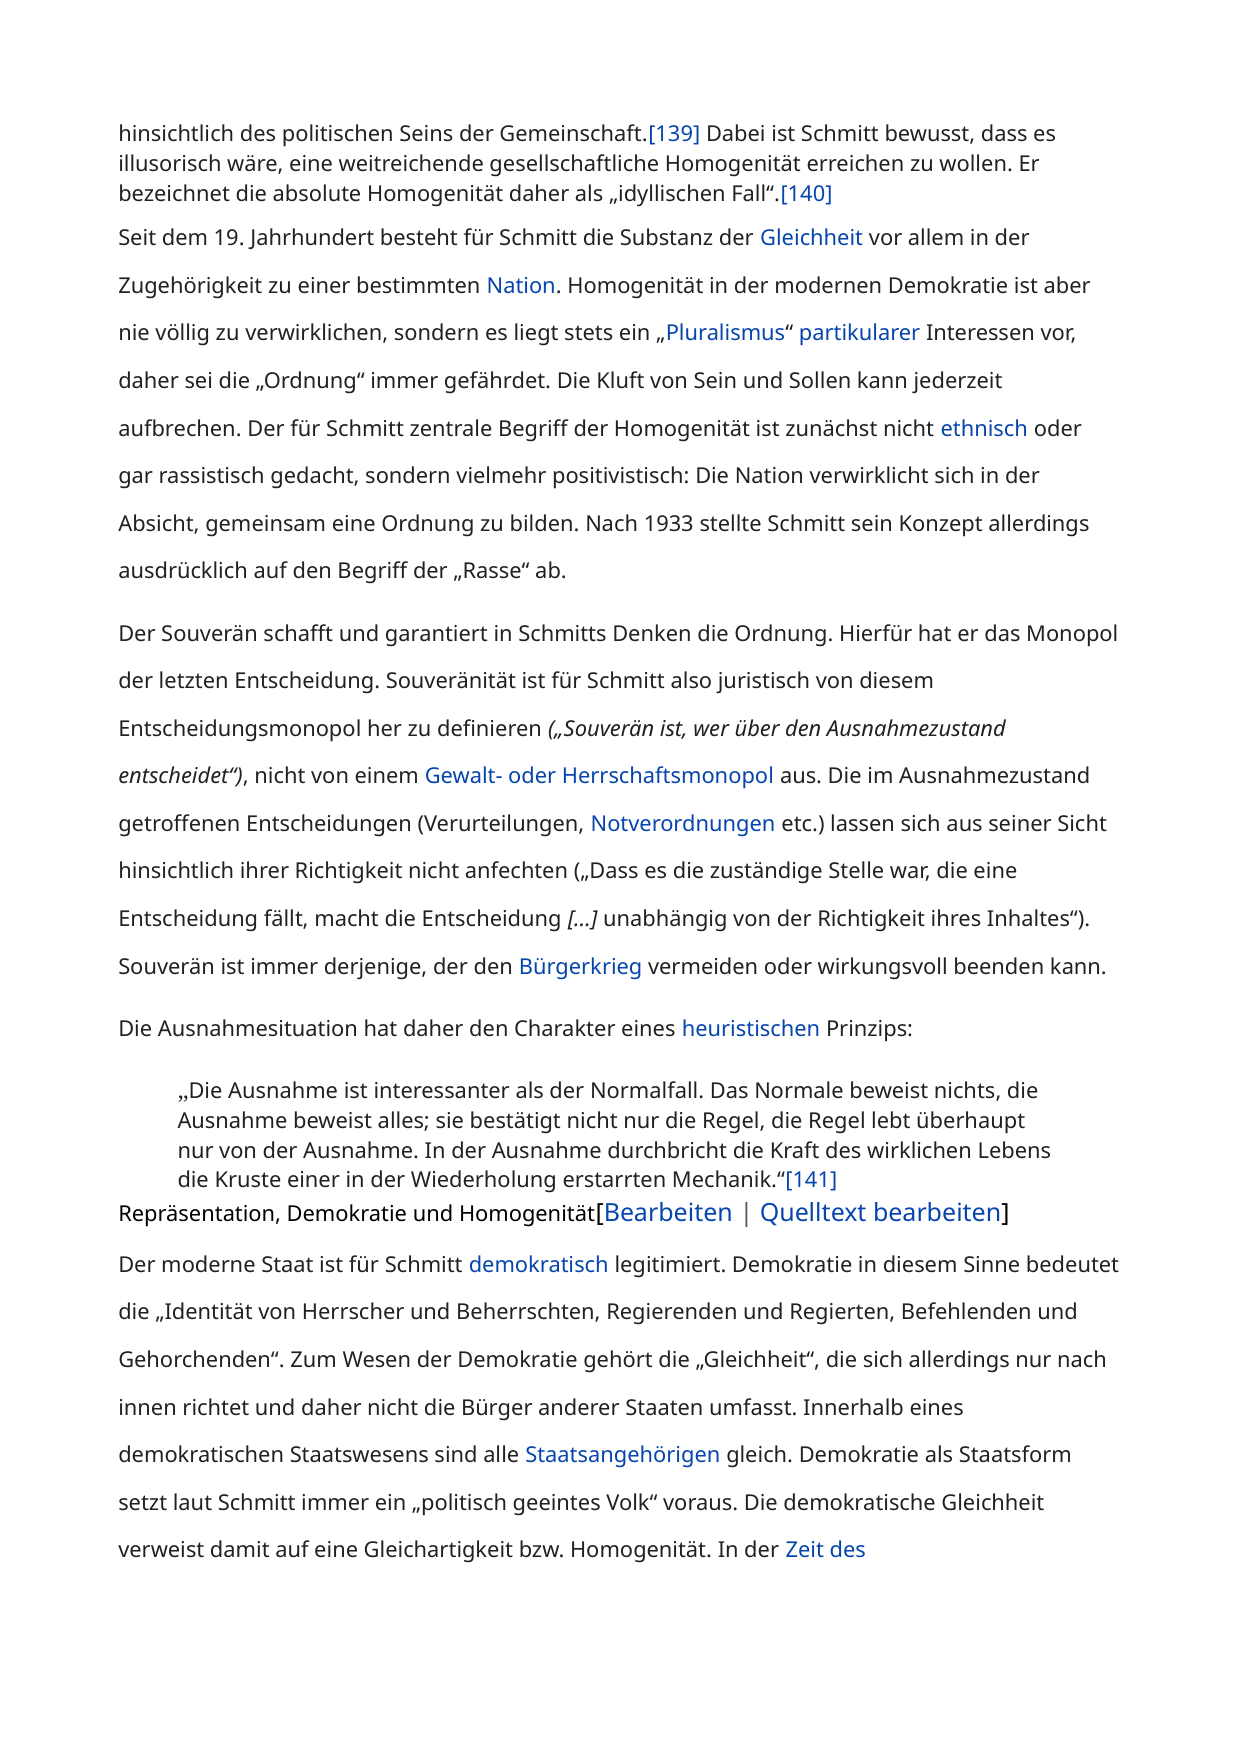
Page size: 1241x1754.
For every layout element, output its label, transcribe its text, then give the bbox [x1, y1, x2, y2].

text Der moderne Staat ist für Schmitt demokratisch legitimiert. Demokratie in diesem Sinne bedeutet die „Identität von Herrscher und Beherrschten, Regierenden und Regierten, Befehlenden und Gehorchenden“. Zum Wesen der Demokratie gehört die „Gleichheit“, die sich allerdings nur nach innen richtet und daher nicht die Bürger anderer Staaten umfasst. Innerhalb eines demokratischen Staatswesens sind alle Staatsangehörigen gleich. Demokratie als Staatsform setzt laut Schmitt immer ein „politisch geeintes Volk“ voraus. Die demokratische Gleichheit verweist damit auf eine Gleichartigkeit bzw. Homogenität. In der Zeit des [118, 1249, 1122, 1564]
text hinsichtlich des politischen Seins der Gemeinschaft.[139] Dabei ist Schmitt bewusst, dass es illusorisch wäre, eine weitreichende gesellschaftliche Homogenität erreichen zu wollen. Er bezeichnet die absolute Homogenität daher als „idyllischen Fall“.[140] [118, 118, 1122, 207]
subtitle Repräsentation, Demokratie und Homogenität[Bearbeiten | Quelltext bearbeiten] [118, 1194, 1122, 1228]
text „Die Ausnahme ist interessanter als der Normalfall. Das Normale beweist nichts, die Ausnahme beweist alles; sie bestätigt nicht nur die Regel, die Regel lebt überhaupt nur von der Ausnahme. In der Ausnahme durchbricht die Kraft des wirklichen Lebens die Kruste einer in der Wiederholung erstarrten Mechanik.“[141] [177, 1075, 1063, 1194]
text Seit dem 19. Jahrhundert besteht für Schmitt die Substanz der Gleichheit vor allem in der Zugehörigkeit zu einer bestimmten Nation. Homogenität in der modernen Demokratie ist aber nie völlig zu verwirklichen, sondern es liegt stets ein „Pluralismus“ partikularer Interessen vor, daher sei die „Ordnung“ immer gefährdet. Die Kluft von Sein und Sollen kann jederzeit aufbrechen. Der für Schmitt zentrale Begriff der Homogenität ist zunächst nicht ethnisch oder gar rassistisch gedacht, sondern vielmehr positivistisch: Die Nation verwirklicht sich in der Absicht, gemeinsam eine Ordnung zu bilden. Nach 1933 stellte Schmitt sein Konzept allerdings ausdrücklich auf den Begriff der „Rasse“ ab. [118, 222, 1122, 585]
text Der Souverän schafft und garantiert in Schmitts Denken die Ordnung. Hierfür hat er das Monopol der letzten Entscheidung. Souveränität ist für Schmitt also juristisch von diesem Entscheidungsmonopol her zu definieren („Souverän ist, wer über den Ausnahmezustand entscheidet“), nicht von einem Gewalt- oder Herrschaftsmonopol aus. Die im Ausnahmezustand getroffenen Entscheidungen (Verurteilungen, Notverordnungen etc.) lassen sich aus seiner Sicht hinsichtlich ihrer Richtigkeit nicht anfechten („Dass es die zuständige Stelle war, die eine Entscheidung fällt, macht die Entscheidung […] unabhängig von der Richtigkeit ihres Inhaltes“). Souverän ist immer derjenige, der den Bürgerkrieg vermeiden oder wirkungsvoll beenden kann. [118, 617, 1122, 981]
text Die Ausnahmesituation hat daher den Charakter eines heuristischen Prinzips: [118, 1013, 1122, 1043]
